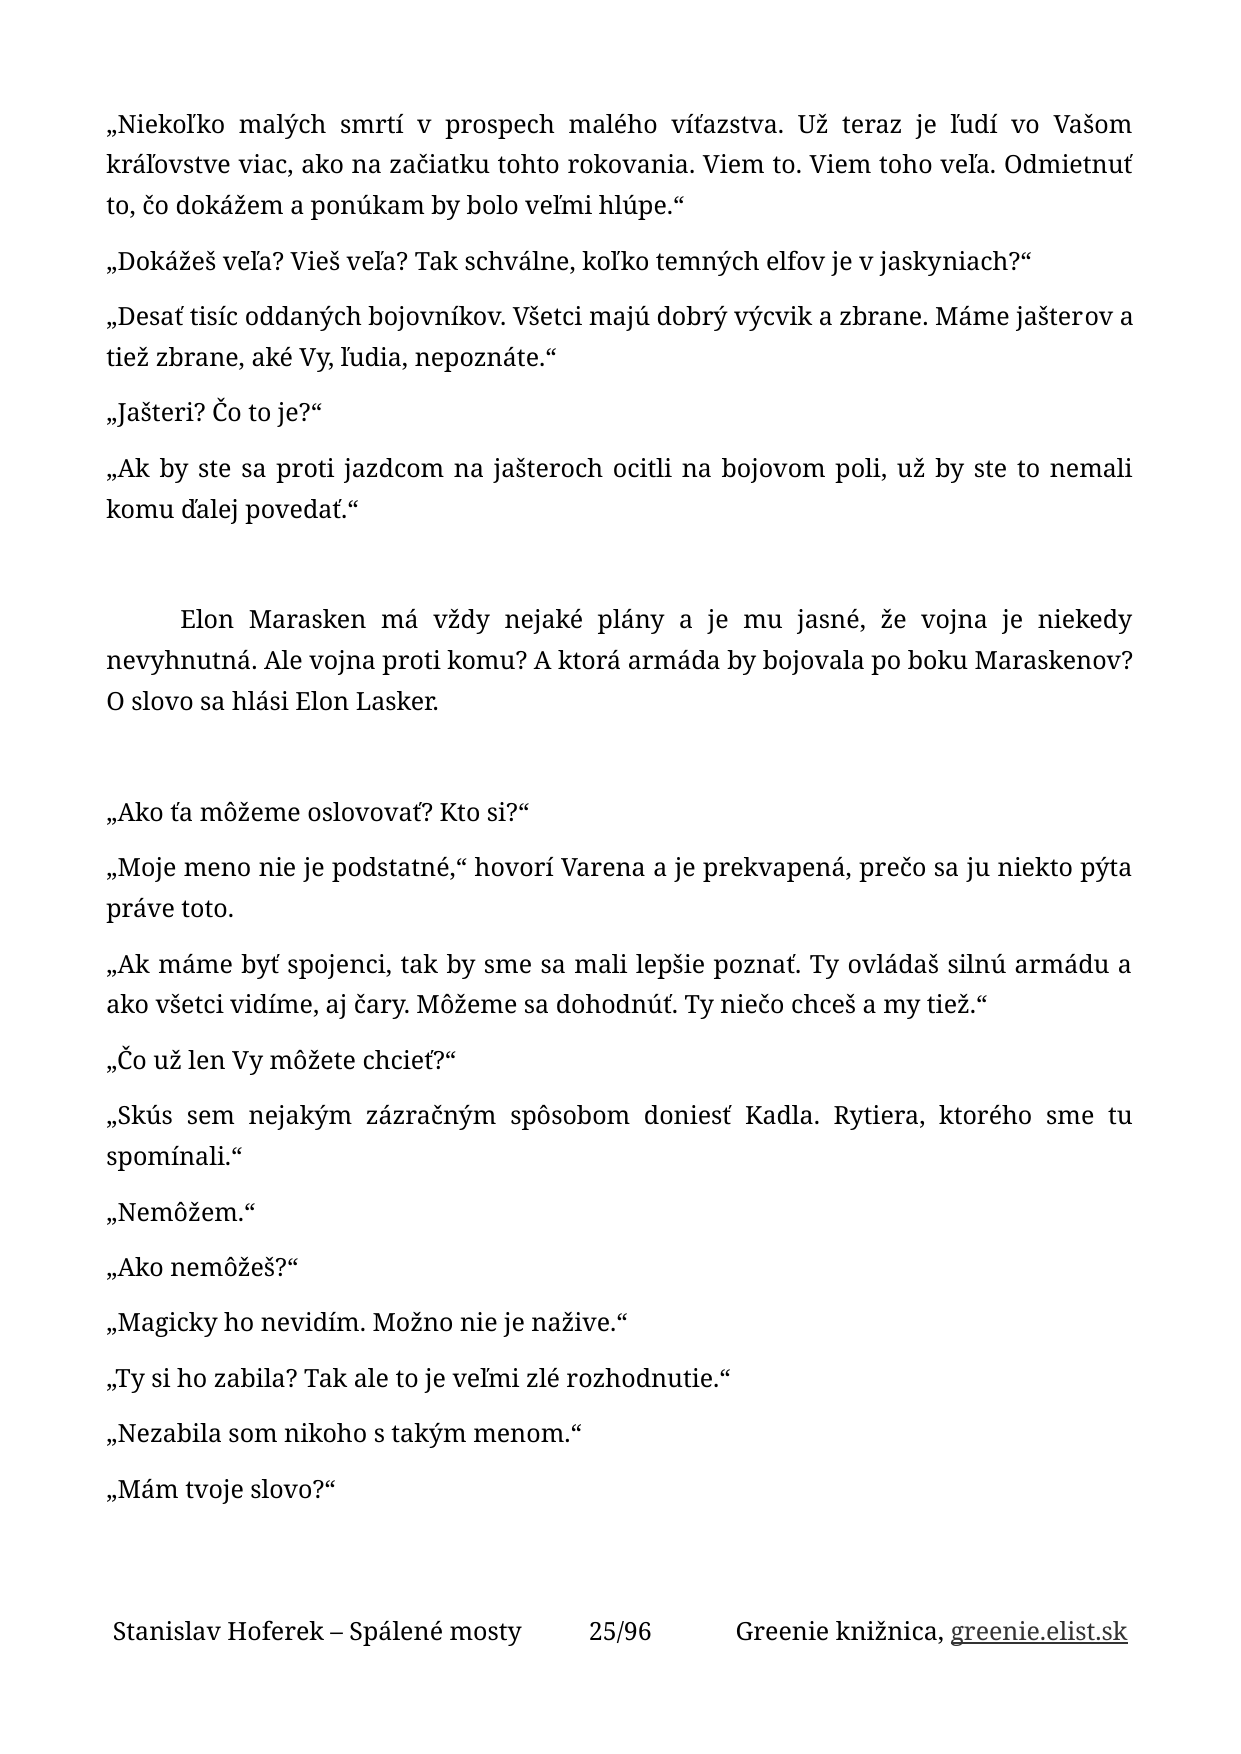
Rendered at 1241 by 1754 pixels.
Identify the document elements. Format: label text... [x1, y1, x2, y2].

text „Skús sem nejakým zázračným spôsobom doniesť Kadla. Rytiera, ktorého sme tu spomínali.“ [106, 1098, 1134, 1173]
text Elon Marasken má vždy nejaké plány a je mu jasné, že vojna je niekedy nevyhnutná. Ale vojna proti komu? A ktorá armáda by bojovala po boku Maraskenov? O slovo sa hlási Elon Lasker. [106, 602, 1134, 718]
text „Jašteri? Čo to je?“ [106, 395, 1134, 429]
text „Ak by ste sa proti jazdcom na jašteroch ocitli na bojovom poli, už by ste to nemali komu ďalej povedať.“ [106, 450, 1134, 525]
text „Nezabila som nikoho s takým menom.“ [106, 1416, 1134, 1450]
text „Nemôžem.“ [106, 1194, 1134, 1228]
text „Moje meno nie je podstatné,“ hovorí Varena a je prekvapená, prečo sa ju niekto pýta práve toto. [106, 850, 1134, 925]
text „Mám tvoje slovo?“ [106, 1471, 1134, 1505]
text „Desať tisíc oddaných bojovníkov. Všetci majú dobrý výcvik a zbrane. Máme jašterov a tiež zbrane, aké Vy, ľudia, nepoznáte.“ [106, 299, 1134, 374]
text „Niekoľko malých smrtí v prospech malého víťazstva. Už teraz je ľudí vo Vašom kráľovstve viac, ako na začiatku tohto rokovania. Viem to. Viem toho veľa. Odmietnuť to, čo dokážem a ponúkam by bolo veľmi hlúpe.“ [106, 106, 1134, 222]
text „Ak máme byť spojenci, tak by sme sa mali lepšie poznať. Ty ovládaš silnú armádu a ako všetci vidíme, aj čary. Môžeme sa dohodnúť. Ty niečo chceš a my tiež.“ [106, 946, 1134, 1021]
text „Ako nemôžeš?“ [106, 1249, 1134, 1284]
text „Ako ťa môžeme oslovovať? Kto si?“ [106, 794, 1134, 829]
text „Čo už len Vy môžete chcieť?“ [106, 1042, 1134, 1077]
text „Dokážeš veľa? Vieš veľa? Tak schválne, koľko temných elfov je v jaskyniach?“ [106, 243, 1134, 277]
text „Magicky ho nevidím. Možno nie je nažive.“ [106, 1305, 1134, 1339]
text „Ty si ho zabila? Tak ale to je veľmi zlé rozhodnutie.“ [106, 1360, 1134, 1394]
